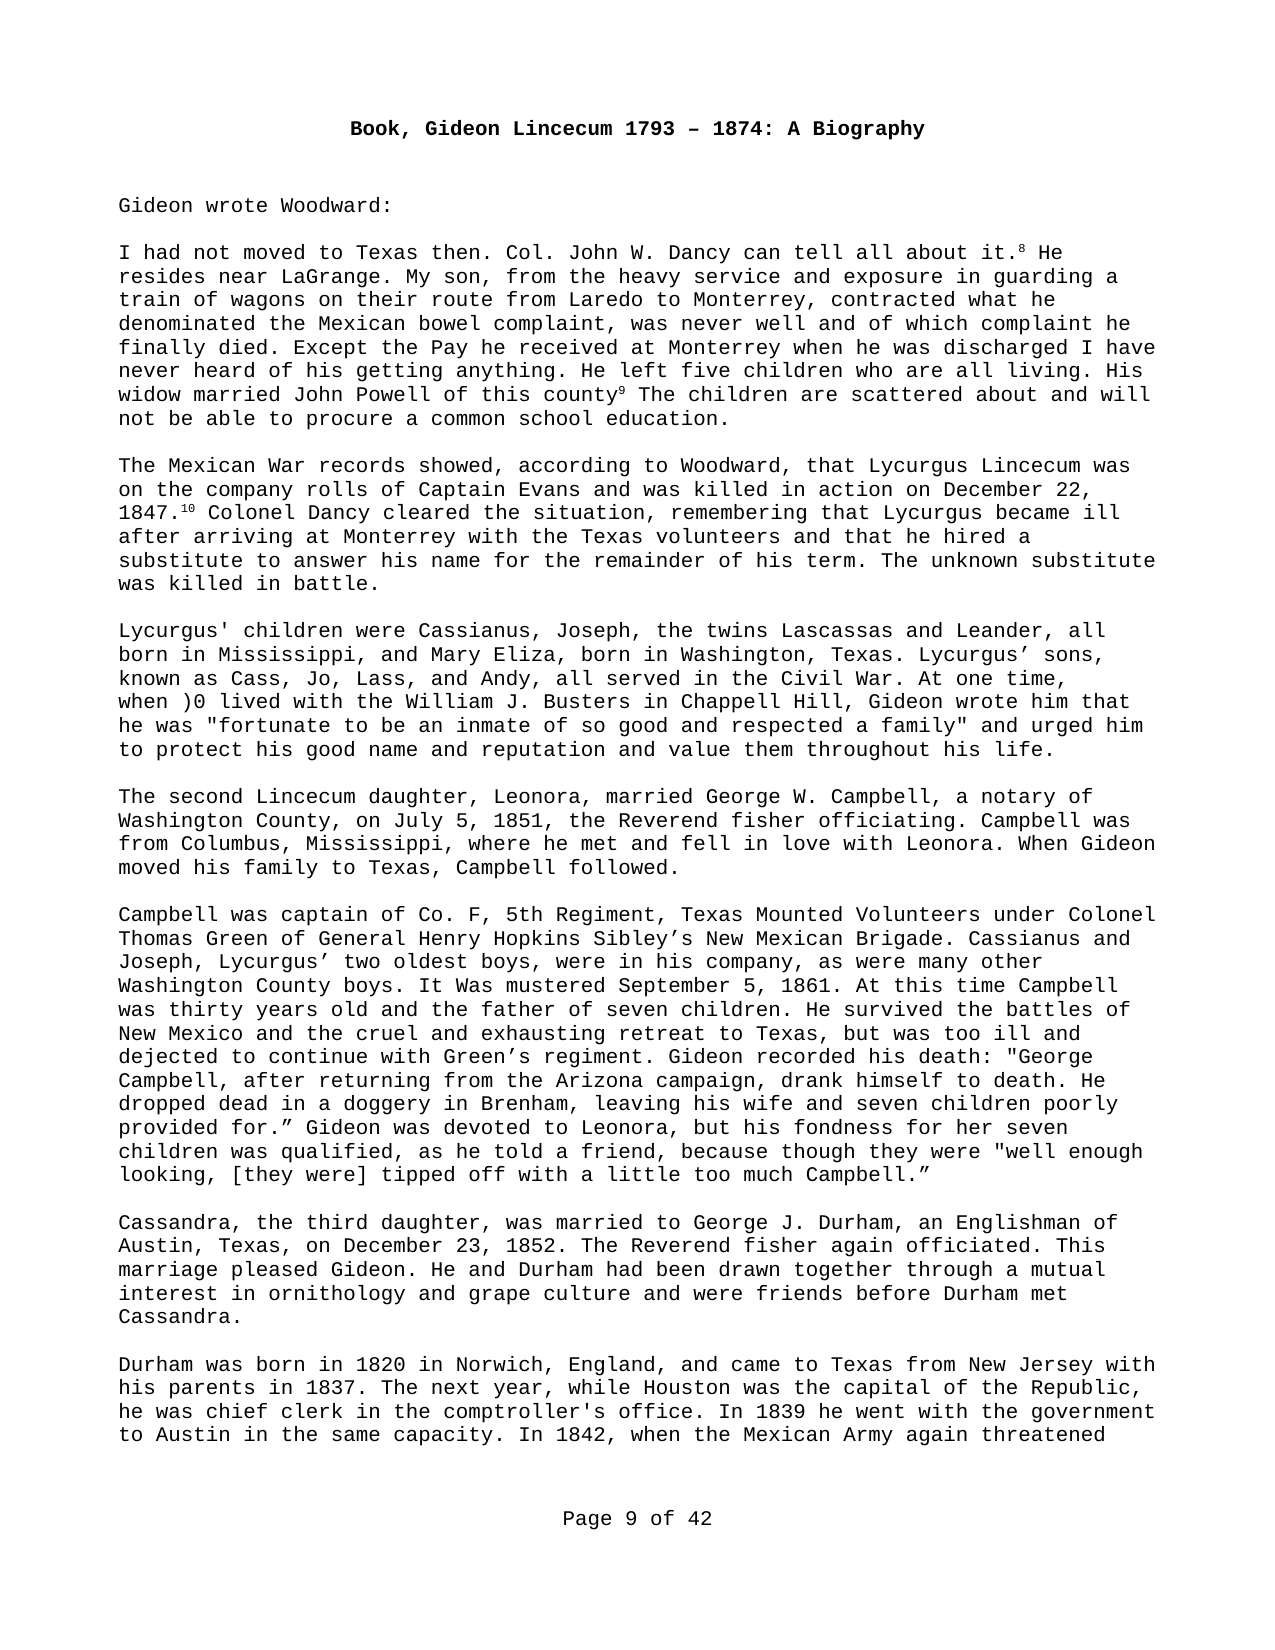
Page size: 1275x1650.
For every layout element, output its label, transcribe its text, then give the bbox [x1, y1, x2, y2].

text Lycurgus' children were Cassianus, Joseph, the twins Lascassas and Leander, all born in Mississippi, and Mary Eliza, born in Washington, Texas. Lycurgus’ sons, known as Cass, Jo, Lass, and Andy, all served in the Civil War. At one time, when )0 lived with the William J. Busters in Chappell Hill, Gideon wrote him that he was "fortunate to be an inmate of so good and respected a family" and urged him to protect his good name and reputation and value them throughout his life. [118, 621, 1157, 762]
text Durham was born in 1820 in Norwich, England, and came to Texas from New Jersey with his parents in 1837. The next year, while Houston was the capital of the Republic, he was chief clerk in the comptroller's office. In 1839 he went with the government to Austin in the same capacity. In 1842, when the Mexican Army again threatened [118, 1353, 1157, 1448]
text Campbell was captain of Co. F, 5th Regiment, Texas Mounted Volunteers under Colonel Thomas Green of General Henry Hopkins Sibley’s New Mexican Brigade. Cassianus and Joseph, Lycurgus’ two oldest boys, were in his company, as were many other Washington County boys. It Was mustered September 5, 1861. At this time Campbell was thirty years old and the father of seven children. He survived the battles of New Mexico and the cruel and exhausting retreat to Texas, but was too ill and dejected to continue with Green’s regiment. Gideon recorded his death: "George Campbell, after returning from the Arizona campaign, drank himself to death. He dropped dead in a doggery in Brenham, leaving his wife and seven children poorly provided for.” Gideon was devoted to Leonora, but his fondness for her seven children was qualified, as he told a friend, because though they were "well enough looking, [they were] tipped off with a little too much Campbell.” [118, 904, 1157, 1188]
text I had not moved to Texas then. Col. John W. Dancy can tell all about it.8 He resides near LaGrange. My son, from the heavy service and exposure in guarding a train of wagons on their route from Laredo to Monterrey, contracted what he denominated the Mexican bowel complaint, was never well and of which complaint he finally died. Except the Pay he received at Monterrey when he was discharged I have never heard of his getting anything. He left five children who are all living. His widow married John Powell of this county9 The children are scattered about and will not be able to procure a common school education. [118, 242, 1157, 431]
text Cassandra, the third daughter, was married to George J. Durham, an Englishman of Austin, Texas, on December 23, 1852. The Reverend fisher again officiated. This marriage pleased Gideon. He and Durham had been drawn together through a mutual interest in ornithology and grape culture and were friends before Durham met Cassandra. [118, 1212, 1157, 1330]
text The second Lincecum daughter, Leonora, married George W. Campbell, a notary of Washington County, on July 5, 1851, the Reverend fisher officiating. Campbell was from Columbus, Mississippi, where he met and fell in love with Leonora. When Gideon moved his family to Texas, Campbell followed. [118, 786, 1157, 881]
text The Mexican War records showed, according to Woodward, that Lycurgus Lincecum was on the company rolls of Captain Evans and was killed in action on December 22, 1847.10 Colonel Dancy cleared the situation, remembering that Lycurgus became ill after arriving at Monterrey with the Texas volunteers and that he hired a substitute to answer his name for the remainder of his term. The unknown substitute was killed in battle. [118, 455, 1157, 597]
text Gideon wrote Woodward: [118, 195, 1157, 218]
